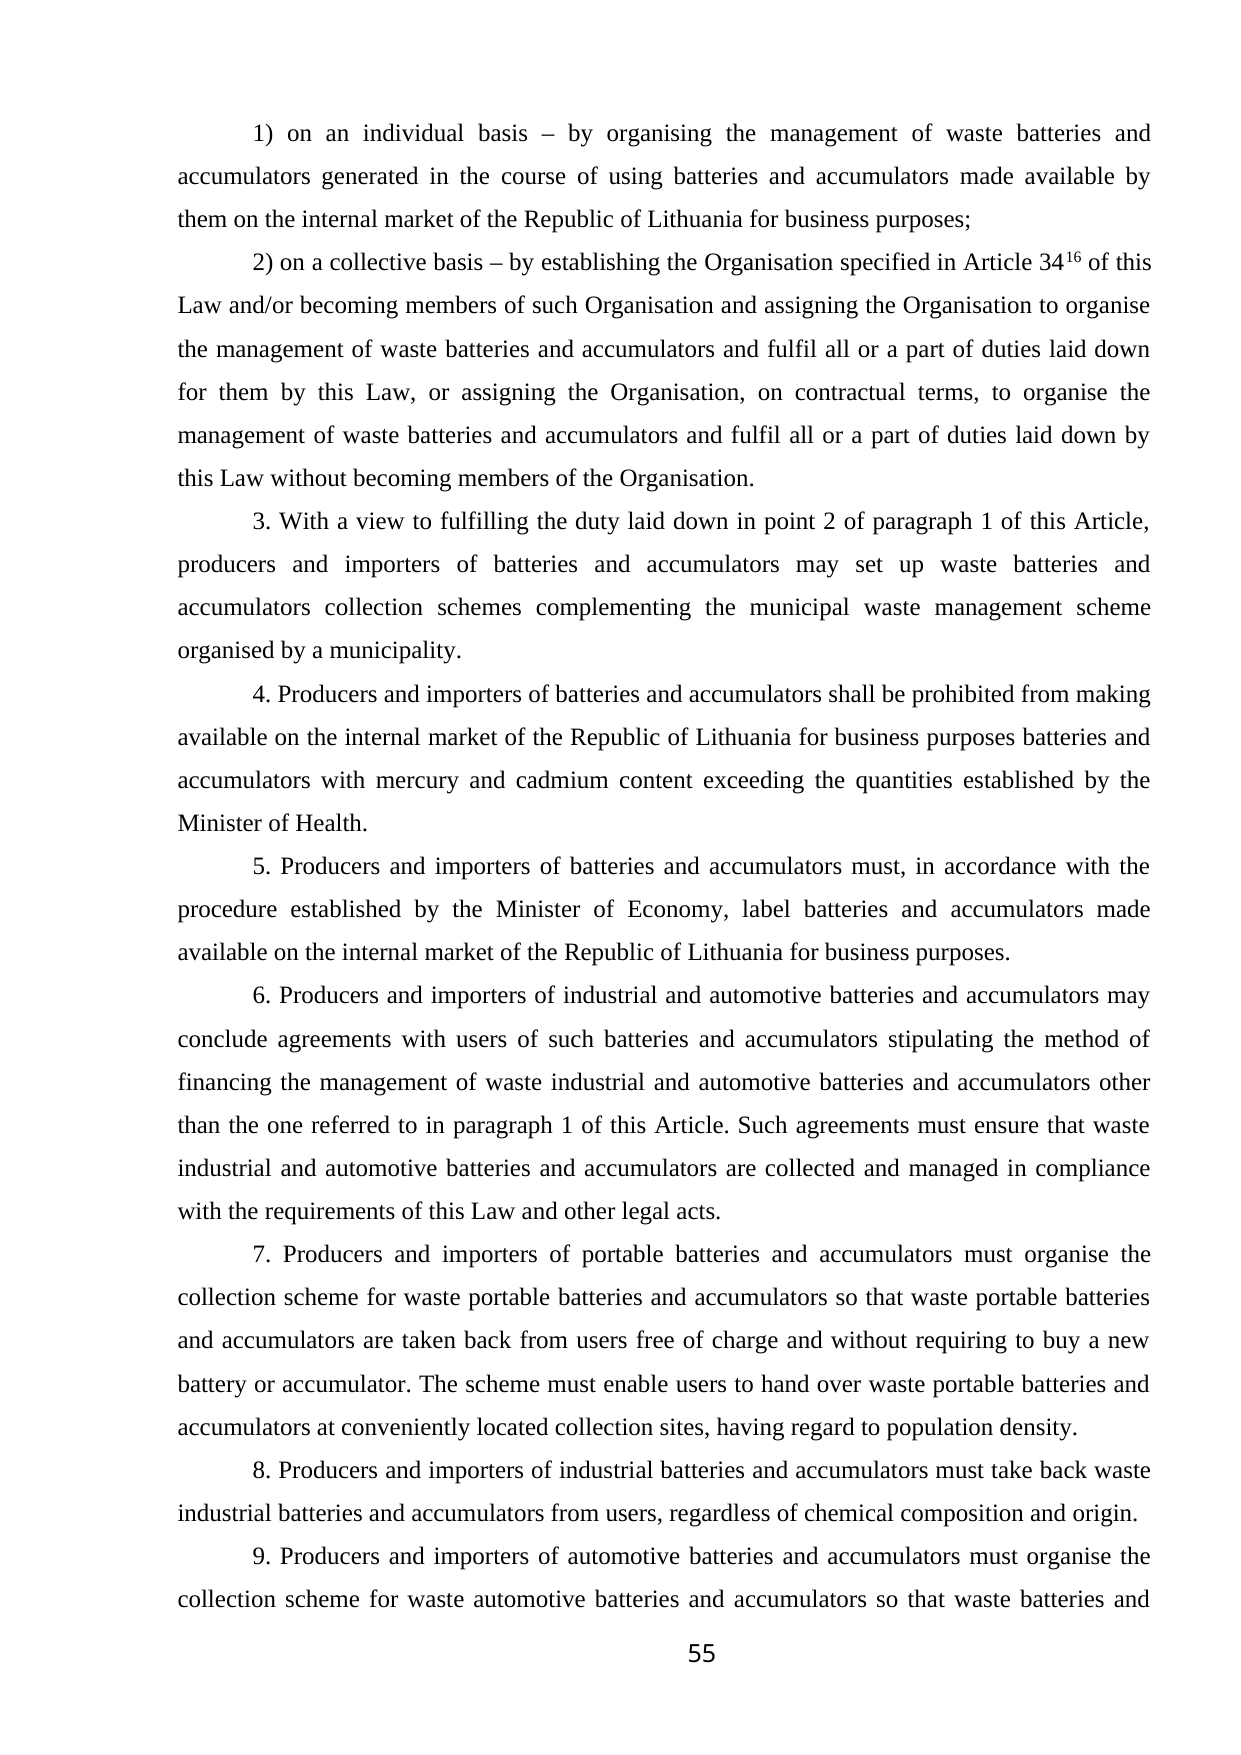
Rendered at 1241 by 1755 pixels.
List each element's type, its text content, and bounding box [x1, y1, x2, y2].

text 9. Producers and importers of automotive batteries and accumulators must organise the collection scheme for waste automotive batteries and accumulators so that waste batteries and [177, 1541, 1152, 1613]
text 1) on an individual basis – by organising the management of waste batteries and accumulators generated in the course of using batteries and accumulators made available by them on the internal market of the Republic of Lithuania for business purposes; [177, 118, 1152, 233]
text 5. Producers and importers of batteries and accumulators must, in accordance with the procedure established by the Minister of Economy, label batteries and accumulators made available on the internal market of the Republic of Lithuania for business purposes. [177, 851, 1152, 966]
text 3. With a view to fulfilling the duty laid down in point 2 of paragraph 1 of this Article, producers and importers of batteries and accumulators may set up waste batteries and accumulators collection schemes complementing the municipal waste management scheme organised by a municipality. [177, 506, 1152, 664]
text 8. Producers and importers of industrial batteries and accumulators must take back waste industrial batteries and accumulators from users, regardless of chemical composition and origin. [177, 1455, 1152, 1527]
text 6. Producers and importers of industrial and automotive batteries and accumulators may conclude agreements with users of such batteries and accumulators stipulating the method of financing the management of waste industrial and automotive batteries and accumulators other than the one referred to in paragraph 1 of this Article. Such agreements must ensure that waste industrial and automotive batteries and accumulators are collected and managed in compliance with the requirements of this Law and other legal acts. [177, 981, 1152, 1225]
text 2) on a collective basis – by establishing the Organisation specified in Article 3416 of this Law and/or becoming members of such Organisation and assigning the Organisation to organise the management of waste batteries and accumulators and fulfil all or a part of duties laid down for them by this Law, or assigning the Organisation, on contractual terms, to organise the management of waste batteries and accumulators and fulfil all or a part of duties laid down by this Law without becoming members of the Organisation. [177, 247, 1152, 492]
text 4. Producers and importers of batteries and accumulators shall be prohibited from making available on the internal market of the Republic of Lithuania for business purposes batteries and accumulators with mercury and cadmium content exceeding the quantities established by the Minister of Health. [177, 679, 1152, 837]
text 7. Producers and importers of portable batteries and accumulators must organise the collection scheme for waste portable batteries and accumulators so that waste portable batteries and accumulators are taken back from users free of charge and without requiring to buy a new battery or accumulator. The scheme must enable users to hand over waste portable batteries and accumulators at conveniently located collection sites, having regard to population density. [177, 1239, 1152, 1441]
